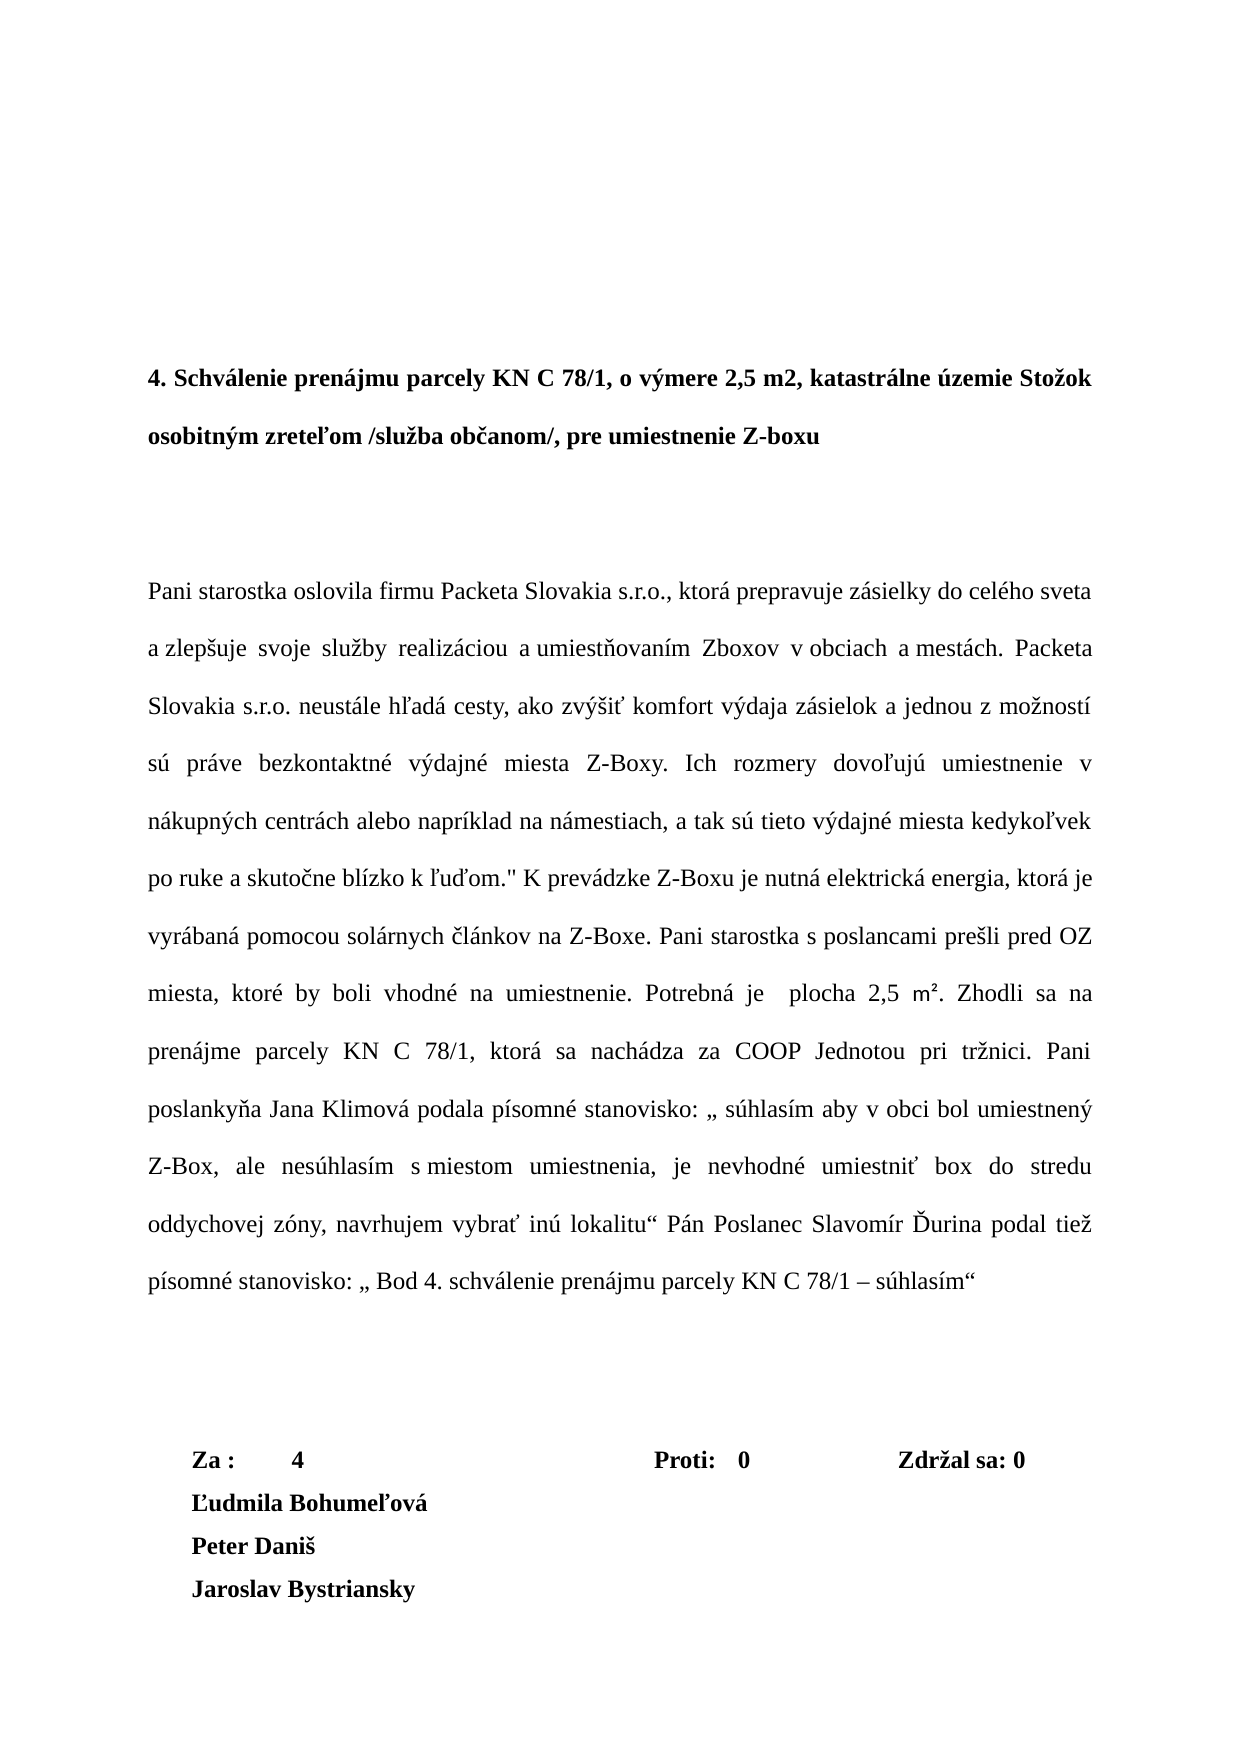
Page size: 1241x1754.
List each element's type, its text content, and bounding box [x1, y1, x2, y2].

text Ľudmila Bohumeľová [148, 1488, 1093, 1517]
text Pani starostka oslovila firmu Packeta Slovakia s.r.o., ktorá prepravuje zásielky do celého sveta a zlepšuje svoje služby realizáciou a umiestňovaním Zboxov v obciach a mestách. Packeta Slovakia s.r.o. neustále hľadá cesty, ako zvýšiť komfort výdaja zásielok a jednou z možností sú práve bezkontaktné výdajné miesta Z-Boxy. Ich rozmery dovoľujú umiestnenie v nákupných centrách alebo napríklad na námestiach, a tak sú tieto výdajné miesta kedykoľvek po ruke a skutočne blízko k ľuďom." K prevádzke Z-Boxu je nutná elektrická energia, ktorá je vyrábaná pomocou solárnych článkov na Z-Boxe. Pani starostka s poslancami prešli pred OZ miesta, ktoré by boli vhodné na umiestnenie. Potrebná je plocha 2,5 m². Zhodli sa na prenájme parcely KN C 78/1, ktorá sa nachádza za COOP Jednotou pri tržnici. Pani poslankyňa Jana Klimová podala písomné stanovisko: „ súhlasím aby v obci bol umiestnený Z-Box, ale nesúhlasím s miestom umiestnenia, je nevhodné umiestniť box do stredu oddychovej zóny, navrhujem vybrať inú lokalitu“ Pán Poslanec Slavomír Ďurina podal tiež písomné stanovisko: „ Bod 4. schválenie prenájmu parcely KN C 78/1 – súhlasím“ [148, 576, 1093, 1295]
text Jaroslav Bystriansky [148, 1574, 1093, 1603]
text Za : 4 Proti: 0 Zdržal sa: 0 [148, 1445, 1093, 1474]
text 4. Schválenie prenájmu parcely KN C 78/1, o výmere 2,5 m2, katastrálne územie Stožok osobitným zreteľom /služba občanom/, pre umiestnenie Z-boxu [148, 363, 1093, 449]
text Peter Daniš [148, 1531, 1093, 1560]
